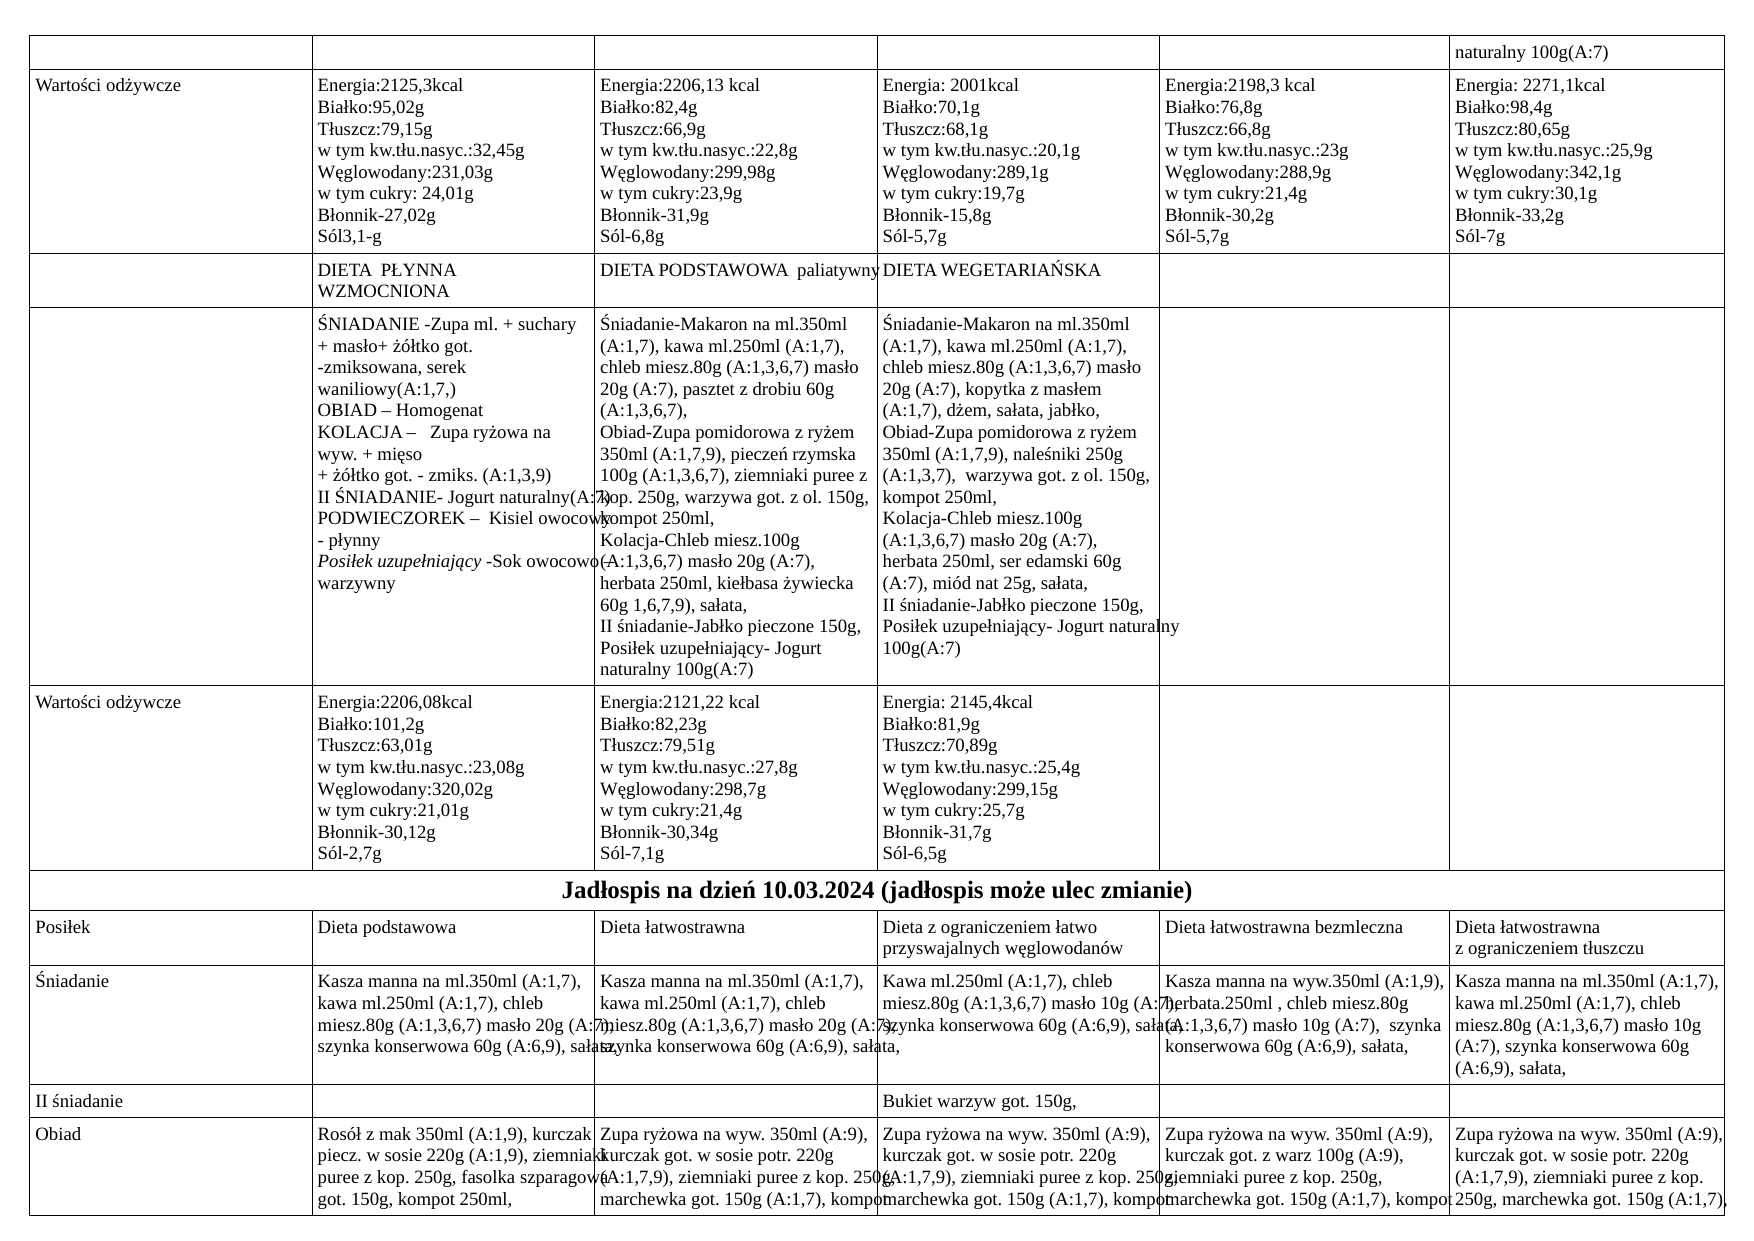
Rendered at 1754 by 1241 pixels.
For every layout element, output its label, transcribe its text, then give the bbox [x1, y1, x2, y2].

table_cell Wartości odżywcze [30, 686, 312, 869]
table_cell [1450, 686, 1724, 869]
table_cell naturalny 100g(A:7) [1450, 36, 1724, 68]
table_cell Kasza manna na ml.350ml (A:1,7), kawa ml.250ml (A:1,7), chleb miesz.80g (A:1,3,6,7) masło 20g (A:7), szynka konserwowa 60g (A:6,9), sałata, [595, 966, 877, 1084]
table_cell Energia:2206,08kcal Białko:101,2g Tłuszcz:63,01g w tym kw.tłu.nasyc.:23,08g Węglowodany:320,02g w tym cukry:21,01g Błonnik-30,12g Sól-2,7g [313, 686, 594, 869]
table_cell Posiłek [30, 911, 312, 964]
table_cell Bukiet warzyw got. 150g, [878, 1085, 1159, 1117]
table_cell Energia:2206,13 kcal Białko:82,4g Tłuszcz:66,9g w tym kw.tłu.nasyc.:22,8g Węglowodany:299,98g w tym cukry:23,9g Błonnik-31,9g Sól-6,8g [595, 70, 877, 253]
table_cell Kasza manna na ml.350ml (A:1,7), kawa ml.250ml (A:1,7), chleb miesz.80g (A:1,3,6,7) masło 20g (A:7), szynka konserwowa 60g (A:6,9), sałata, [313, 966, 594, 1084]
table_cell DIETA PODSTAWOWA paliatywny [595, 254, 877, 307]
table_cell Śniadanie-Makaron na ml.350ml (A:1,7), kawa ml.250ml (A:1,7), chleb miesz.80g (A:1,3,6,7) masło 20g (A:7), pasztet z drobiu 60g (A:1,3,6,7), Obiad-Zupa pomidorowa z ryżem 350ml (A:1,7,9), pieczeń rzymska 100g (A:1,3,6,7), ziemniaki puree z kop. 250g, warzywa got. z ol. 150g, kompot 250ml, Kolacja-Chleb miesz.100g (A:1,3,6,7) masło 20g (A:7), herbata 250ml, kiełbasa żywiecka 60g 1,6,7,9), sałata, II śniadanie-Jabłko pieczone 150g, Posiłek uzupełniający- Jogurt naturalny 100g(A:7) [595, 308, 877, 685]
table_cell Energia: 2001kcal Białko:70,1g Tłuszcz:68,1g w tym kw.tłu.nasyc.:20,1g Węglowodany:289,1g w tym cukry:19,7g Błonnik-15,8g Sól-5,7g [878, 70, 1159, 253]
table_cell ŚNIADANIE -Zupa ml. + suchary + masło+ żółtko got. -zmiksowana, serek waniliowy(A:1,7,) OBIAD – Homogenat KOLACJA – Zupa ryżowa na wyw. + mięso + żółtko got. - zmiks. (A:1,3,9) II ŚNIADANIE- Jogurt naturalny(A:7) PODWIECZOREK – Kisiel owocowy - płynny Posiłek uzupełniający -Sok owocowo – warzywny [313, 308, 594, 685]
table_cell Dieta łatwostrawna z ograniczeniem tłuszczu [1450, 911, 1724, 964]
table_cell Zupa ryżowa na wyw. 350ml (A:9), kurczak got. z warz 100g (A:9), ziemniaki puree z kop. 250g, marchewka got. 150g (A:1,7), kompot 250ml, [1160, 1118, 1449, 1215]
table_cell Kawa ml.250ml (A:1,7), chleb miesz.80g (A:1,3,6,7) masło 10g (A:7), szynka konserwowa 60g (A:6,9), sałata, [878, 966, 1159, 1084]
table_cell Energia:2198,3 kcal Białko:76,8g Tłuszcz:66,8g w tym kw.tłu.nasyc.:23g Węglowodany:288,9g w tym cukry:21,4g Błonnik-30,2g Sól-5,7g [1160, 70, 1449, 253]
table_cell Energia:2125,3kcal Białko:95,02g Tłuszcz:79,15g w tym kw.tłu.nasyc.:32,45g Węglowodany:231,03g w tym cukry: 24,01g Błonnik-27,02g Sól3,1-g [313, 70, 594, 253]
table_cell Zupa ryżowa na wyw. 350ml (A:9), kurczak got. w sosie potr. 220g (A:1,7,9), ziemniaki puree z kop. 250g, marchewka got. 150g (A:1,7), kompot 250ml, [1450, 1118, 1724, 1215]
table_cell [1450, 308, 1724, 685]
table_cell [1450, 254, 1724, 307]
table_cell Jadłospis na dzień 10.03.2024 (jadłospis może ulec zmianie) [30, 871, 1724, 910]
table_cell Energia: 2271,1kcal Białko:98,4g Tłuszcz:80,65g w tym kw.tłu.nasyc.:25,9g Węglowodany:342,1g w tym cukry:30,1g Błonnik-33,2g Sól-7g [1450, 70, 1724, 253]
table_cell DIETA WEGETARIAŃSKA [878, 254, 1159, 307]
table_cell DIETA PŁYNNA WZMOCNIONA [313, 254, 594, 307]
table_cell [313, 1085, 594, 1117]
table_cell [30, 308, 312, 685]
table_cell Śniadanie [30, 966, 312, 1084]
table_cell Wartości odżywcze [30, 70, 312, 253]
table_cell [1450, 1085, 1724, 1117]
table_cell Rosół z mak 350ml (A:1,9), kurczak piecz. w sosie 220g (A:1,9), ziemniaki puree z kop. 250g, fasolka szparagowa got. 150g, kompot 250ml, [313, 1118, 594, 1215]
table_cell Kasza manna na ml.350ml (A:1,7), kawa ml.250ml (A:1,7), chleb miesz.80g (A:1,3,6,7) masło 10g (A:7), szynka konserwowa 60g (A:6,9), sałata, [1450, 966, 1724, 1084]
table_cell [1160, 254, 1449, 307]
table_cell [595, 1085, 877, 1117]
table_cell [1160, 686, 1449, 869]
table_cell Dieta łatwostrawna [595, 911, 877, 964]
table_cell Zupa ryżowa na wyw. 350ml (A:9), kurczak got. w sosie potr. 220g (A:1,7,9), ziemniaki puree z kop. 250g, marchewka got. 150g (A:1,7), kompot 250ml, [878, 1118, 1159, 1215]
table_cell Energia:2121,22 kcal Białko:82,23g Tłuszcz:79,51g w tym kw.tłu.nasyc.:27,8g Węglowodany:298,7g w tym cukry:21,4g Błonnik-30,34g Sól-7,1g [595, 686, 877, 869]
table_cell [30, 254, 312, 307]
table_cell Kasza manna na wyw.350ml (A:1,9), herbata.250ml , chleb miesz.80g (A:1,3,6,7) masło 10g (A:7), szynka konserwowa 60g (A:6,9), sałata, [1160, 966, 1449, 1084]
table_cell Dieta łatwostrawna bezmleczna [1160, 911, 1449, 964]
table_cell Obiad [30, 1118, 312, 1215]
table_cell Śniadanie-Makaron na ml.350ml (A:1,7), kawa ml.250ml (A:1,7), chleb miesz.80g (A:1,3,6,7) masło 20g (A:7), kopytka z masłem (A:1,7), dżem, sałata, jabłko, Obiad-Zupa pomidorowa z ryżem 350ml (A:1,7,9), naleśniki 250g (A:1,3,7), warzywa got. z ol. 150g, kompot 250ml, Kolacja-Chleb miesz.100g (A:1,3,6,7) masło 20g (A:7), herbata 250ml, ser edamski 60g (A:7), miód nat 25g, sałata, II śniadanie-Jabłko pieczone 150g, Posiłek uzupełniający- Jogurt naturalny 100g(A:7) [878, 308, 1159, 685]
table_cell Zupa ryżowa na wyw. 350ml (A:9), kurczak got. w sosie potr. 220g (A:1,7,9), ziemniaki puree z kop. 250g, marchewka got. 150g (A:1,7), kompot 250ml, [595, 1118, 877, 1215]
table_cell [1160, 308, 1449, 685]
table_cell [30, 36, 312, 68]
table_cell Energia: 2145,4kcal Białko:81,9g Tłuszcz:70,89g w tym kw.tłu.nasyc.:25,4g Węglowodany:299,15g w tym cukry:25,7g Błonnik-31,7g Sól-6,5g [878, 686, 1159, 869]
table_cell Dieta z ograniczeniem łatwo przyswajalnych węglowodanów [878, 911, 1159, 964]
table_cell ŚNIADANIE -Zupa ryżowa na wyw. + mięso + żółtko got.–zmiks., serek naturalny, (A:7,9) OBIAD – Kasza manna na wyw. + mięso - zmiks.+ mięso mielone(A:1,3,9) KOLACJA – Zupa ryżowa na wyw. + mięso + żółtko got. -zmiks. + mięso mielone(A:1,3,9) II ŚNIADANIE- Jogurt naturalny (A:7) PODWIECZOREK – Kisiel owocowy b/c Posiłek uzupełniający -Sok owocowo – warzywny [313, 36, 594, 68]
table_cell [1160, 1085, 1449, 1117]
table_cell Dieta podstawowa [313, 911, 594, 964]
table_cell II śniadanie [30, 1085, 312, 1117]
